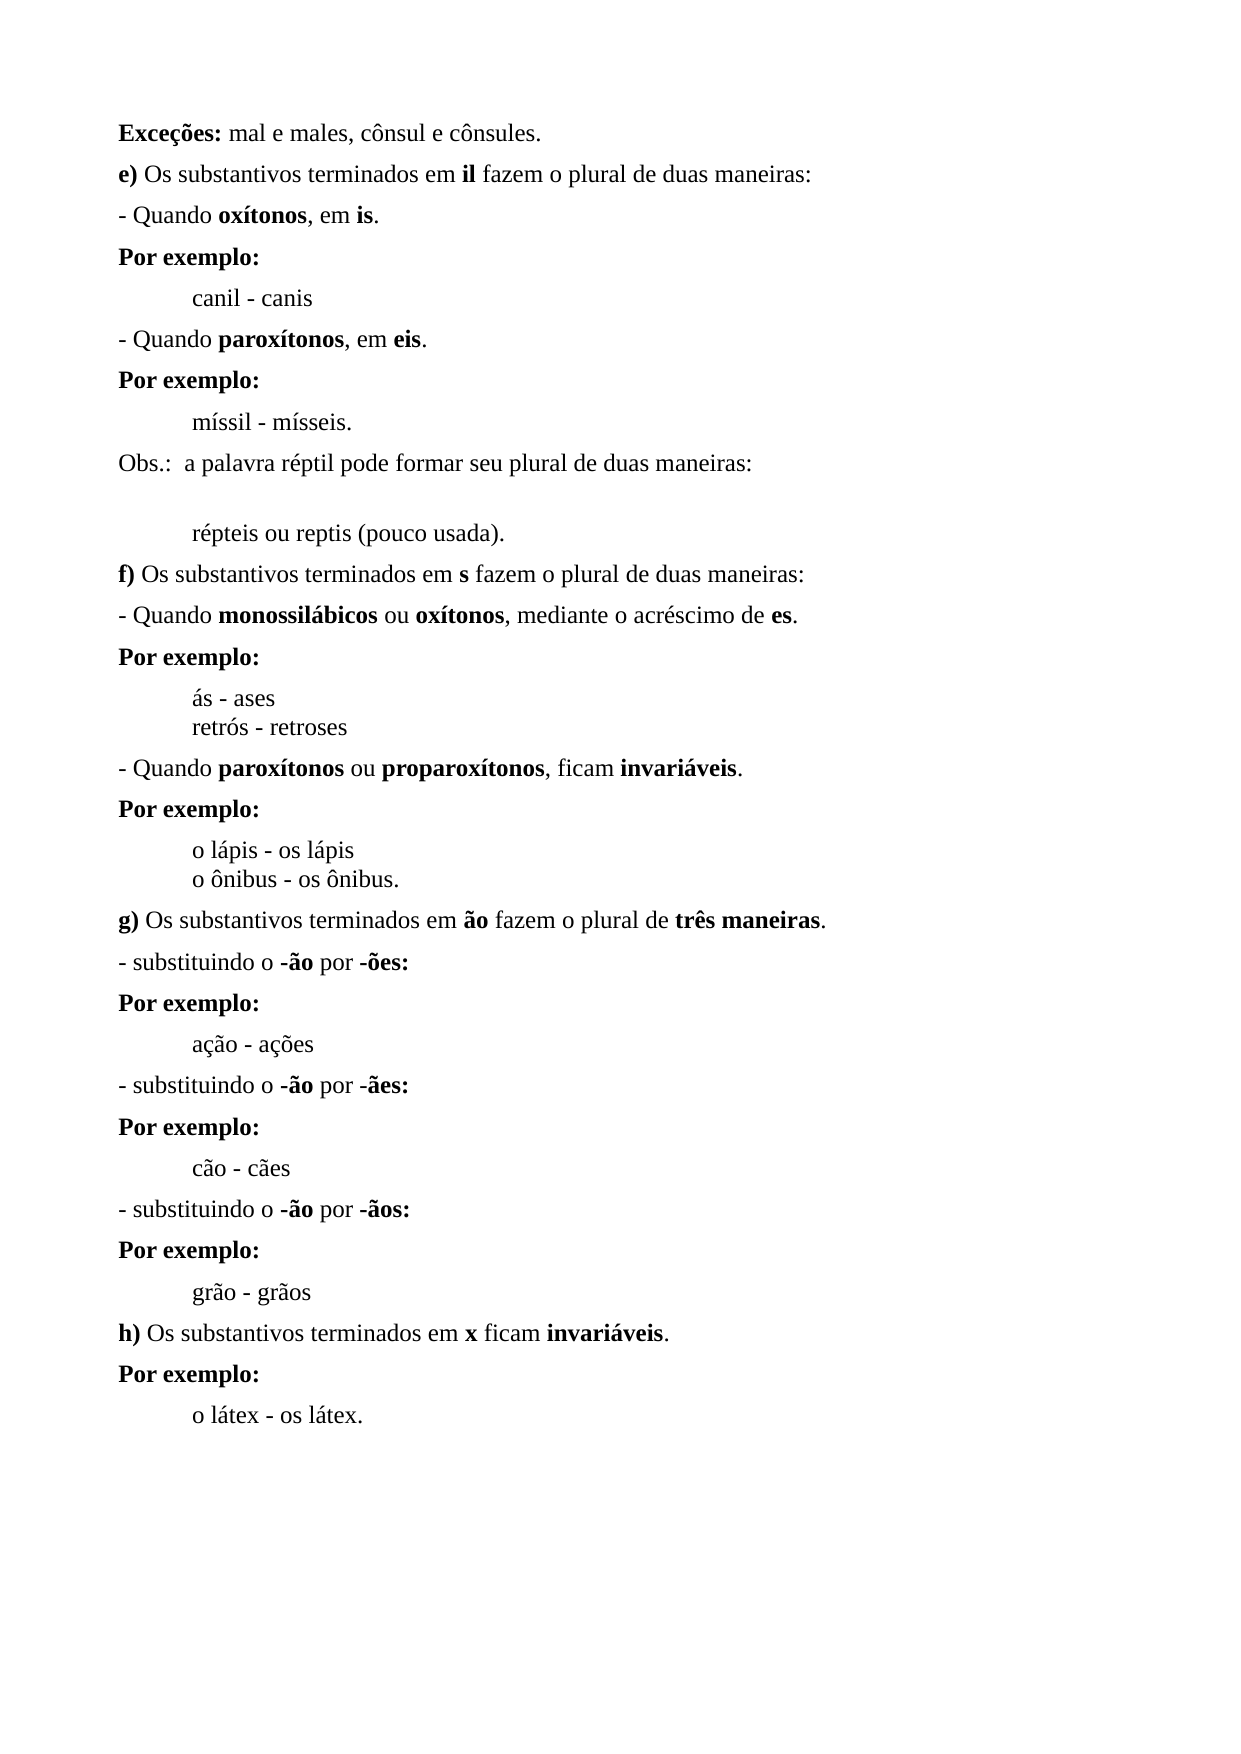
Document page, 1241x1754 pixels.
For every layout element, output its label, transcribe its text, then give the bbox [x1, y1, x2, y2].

list ás - ases retrós - retroses [162, 683, 1122, 741]
text - Quando oxítonos, em is. [118, 201, 1122, 229]
text - substituindo o -ão por -ãos: [118, 1194, 1122, 1223]
list répteis ou reptis (pouco usada). [162, 489, 1122, 547]
text Por exemplo: [118, 1236, 1122, 1264]
text f) Os substantivos terminados em s fazem o plural de duas maneiras: [118, 559, 1122, 588]
text - substituindo o -ão por -ões: [118, 947, 1122, 976]
text g) Os substantivos terminados em ão fazem o plural de três maneiras. [118, 906, 1122, 934]
text Por exemplo: [118, 988, 1122, 1017]
list o látex - os látex. [162, 1401, 1122, 1429]
text Por exemplo: [118, 794, 1122, 823]
text - substituindo o -ão por -ães: [118, 1071, 1122, 1099]
text - Quando monossilábicos ou oxítonos, mediante o acréscimo de es. [118, 601, 1122, 629]
list canil - canis [162, 283, 1122, 312]
text Por exemplo: [118, 1112, 1122, 1141]
text - Quando paroxítonos, em eis. [118, 324, 1122, 353]
text Exceções: mal e males, cônsul e cônsules. [118, 118, 1122, 147]
text h) Os substantivos terminados em x ficam invariáveis. [118, 1318, 1122, 1347]
text Por exemplo: [118, 242, 1122, 271]
list ação - ações [162, 1029, 1122, 1058]
list o lápis - os lápis o ônibus - os ônibus. [162, 836, 1122, 893]
text Por exemplo: [118, 642, 1122, 671]
list míssil - mísseis. [162, 407, 1122, 436]
list cão - cães [162, 1153, 1122, 1182]
text Por exemplo: [118, 1359, 1122, 1388]
text e) Os substantivos terminados em il fazem o plural de duas maneiras: [118, 159, 1122, 188]
text Por exemplo: [118, 366, 1122, 394]
text - Quando paroxítonos ou proparoxítonos, ficam invariáveis. [118, 753, 1122, 782]
list grão - grãos [162, 1277, 1122, 1306]
text Obs.: a palavra réptil pode formar seu plural de duas maneiras: [118, 448, 1122, 477]
